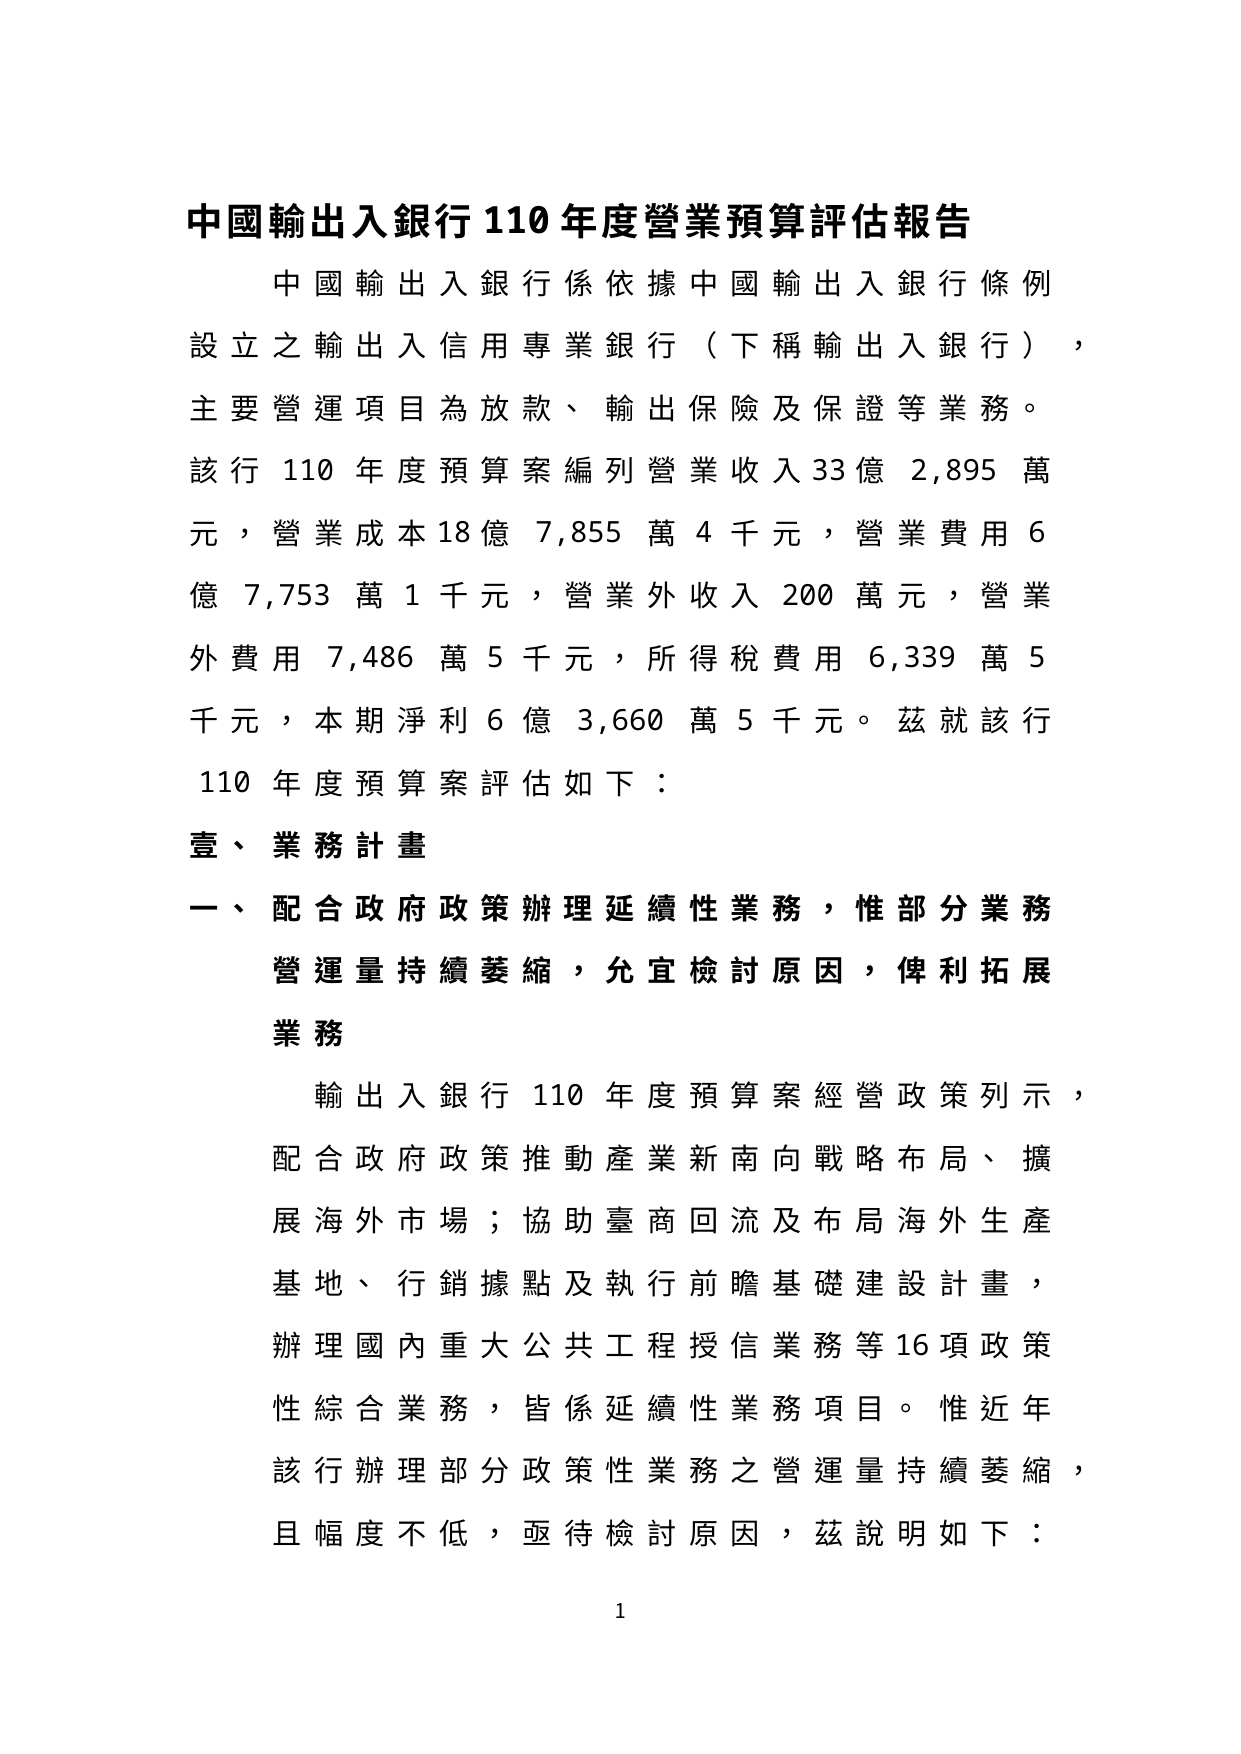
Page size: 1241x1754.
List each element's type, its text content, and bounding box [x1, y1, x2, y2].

text 壹、業務計畫 [183, 802, 1058, 865]
text 輸出入銀行110年度預算案經營政策列示，配合政府政策推動產業新南向戰略布局、擴展海外市場；協助臺商回流及布局海外生產基地、行銷據點及執行前瞻基礎建設計畫，辦理國內重大公共工程授信業務等16項政策性綜合業務，皆係延續性業務項目。惟近年該行辦理部分政策性業務之營運量持續萎縮，且幅度不低，亟待檢討原因，茲說明如下： [242, 1052, 1058, 1552]
text 一、配合政府政策辦理延續性業務，惟部分業務營運量持續萎縮，允宜檢討原因，俾利拓展業務 [183, 865, 1058, 1052]
text 中國輸出入銀行110年度營業預算評估報告 [183, 177, 1058, 240]
text 中國輸出入銀行係依據中國輸出入銀行條例設立之輸出入信用專業銀行（下稱輸出入銀行），主要營運項目為放款、輸出保險及保證等業務。該行110年度預算案編列營業收入33億2,895萬元，營業成本18億7,855萬4千元，營業費用6億7,753萬1千元，營業外收入200萬元，營業外費用7,486萬5千元，所得稅費用6,339萬5千元，本期淨利6億3,660萬5千元。茲就該行110年度預算案評估如下： [183, 240, 1058, 802]
